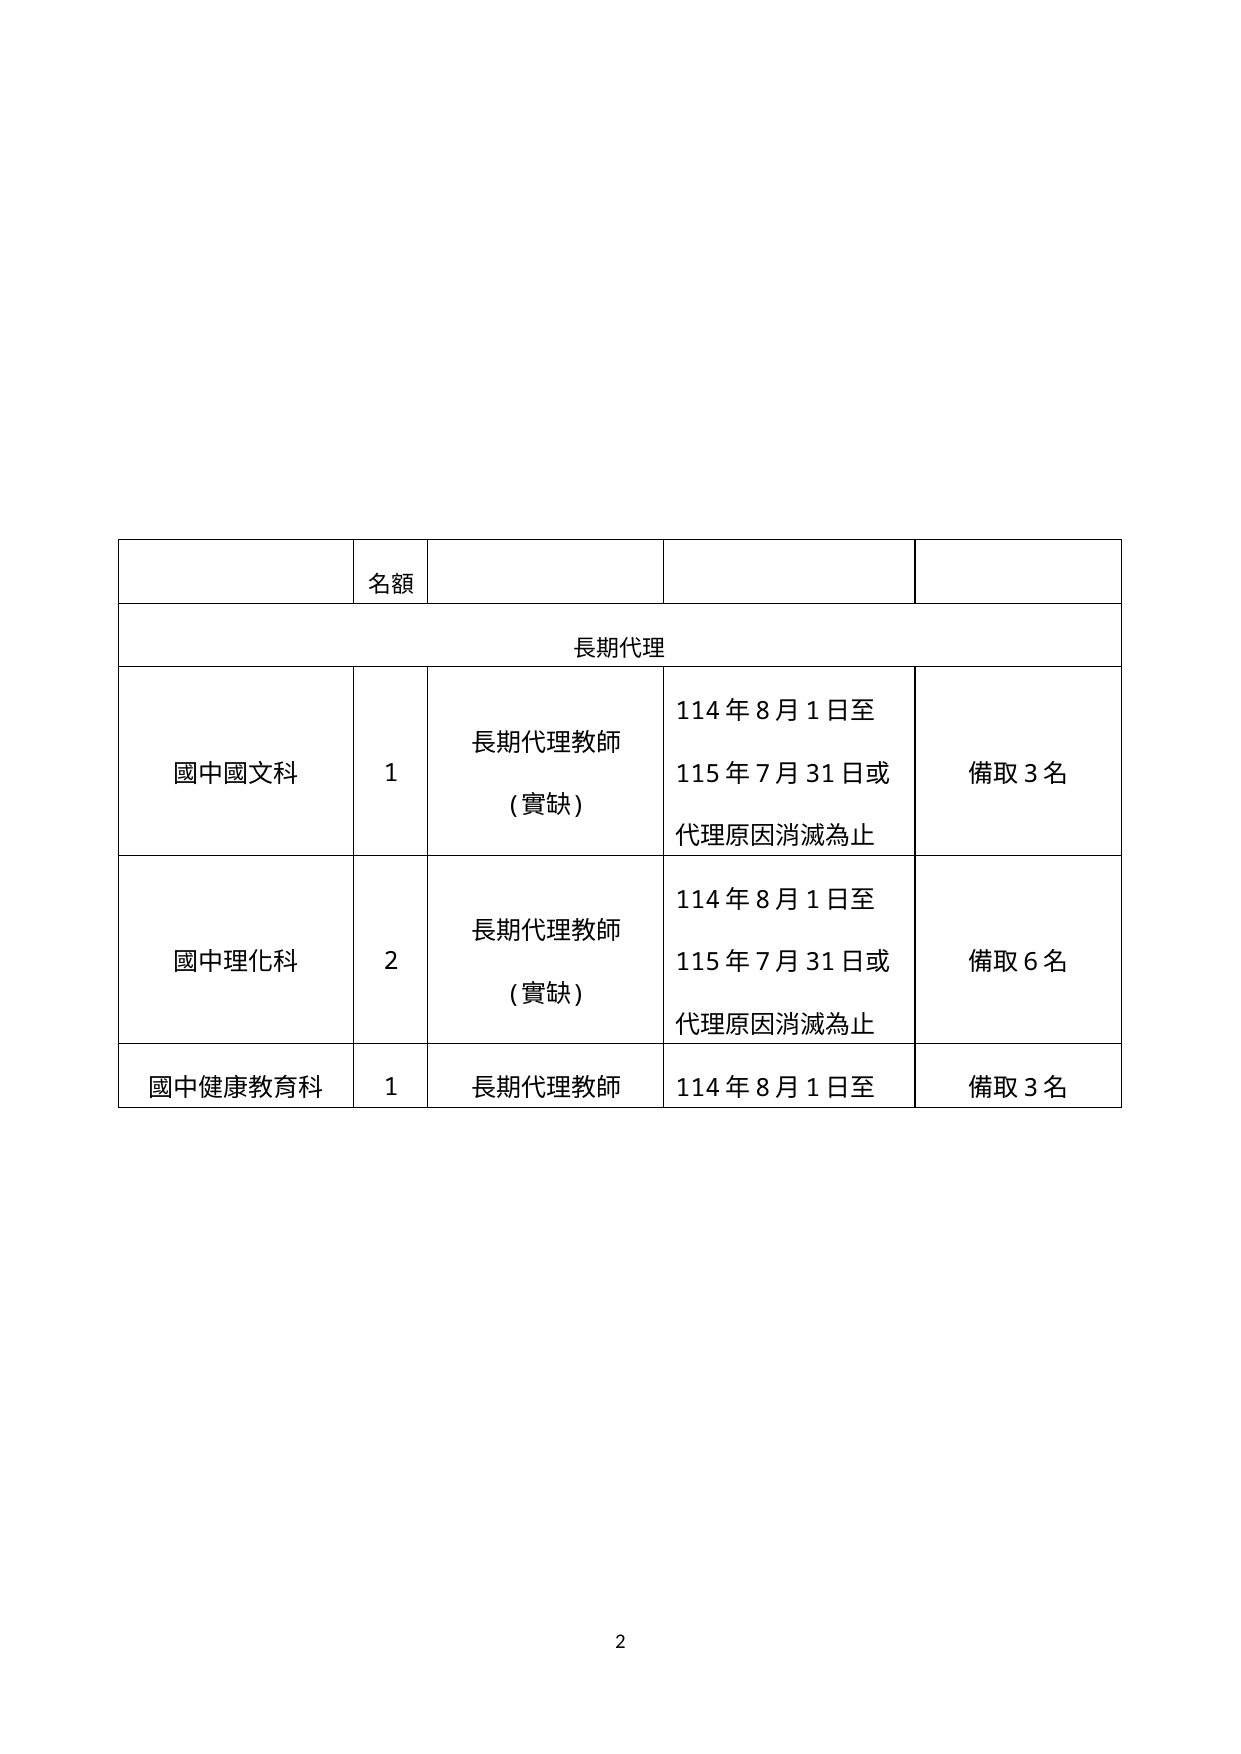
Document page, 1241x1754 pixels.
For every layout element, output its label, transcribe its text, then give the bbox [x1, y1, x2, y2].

table_cell 114年8月1日至115年7月31日或代理原因消滅為止 [664, 667, 914, 855]
table_cell 2 [354, 856, 427, 1043]
table_cell 國中理化科 [119, 856, 353, 1043]
table_cell 備取3名 [916, 1044, 1121, 1107]
table_cell 1 [354, 667, 427, 855]
table_cell 114年8月1日至115年7月31日或代理原因消滅為止 [664, 856, 914, 1043]
table_cell 備取3名 [916, 667, 1121, 855]
table_cell 1 [354, 1044, 427, 1107]
table_header [119, 540, 353, 603]
table_header [428, 540, 663, 603]
table_cell 長期代理教師 (實缺) [428, 667, 663, 855]
table_cell 國中健康教育科 [119, 1044, 353, 1107]
table_cell 長期代理 [119, 604, 1121, 666]
table_cell 114年8月1日至 [664, 1044, 914, 1107]
table_cell 長期代理教師 (實缺) [428, 856, 663, 1043]
table_header [664, 540, 914, 603]
table_cell 國中國文科 [119, 667, 353, 855]
table_cell 長期代理教師 [428, 1044, 663, 1107]
table_header [916, 540, 1121, 603]
table_header 名額 [354, 540, 427, 603]
table_cell 備取6名 [916, 856, 1121, 1043]
